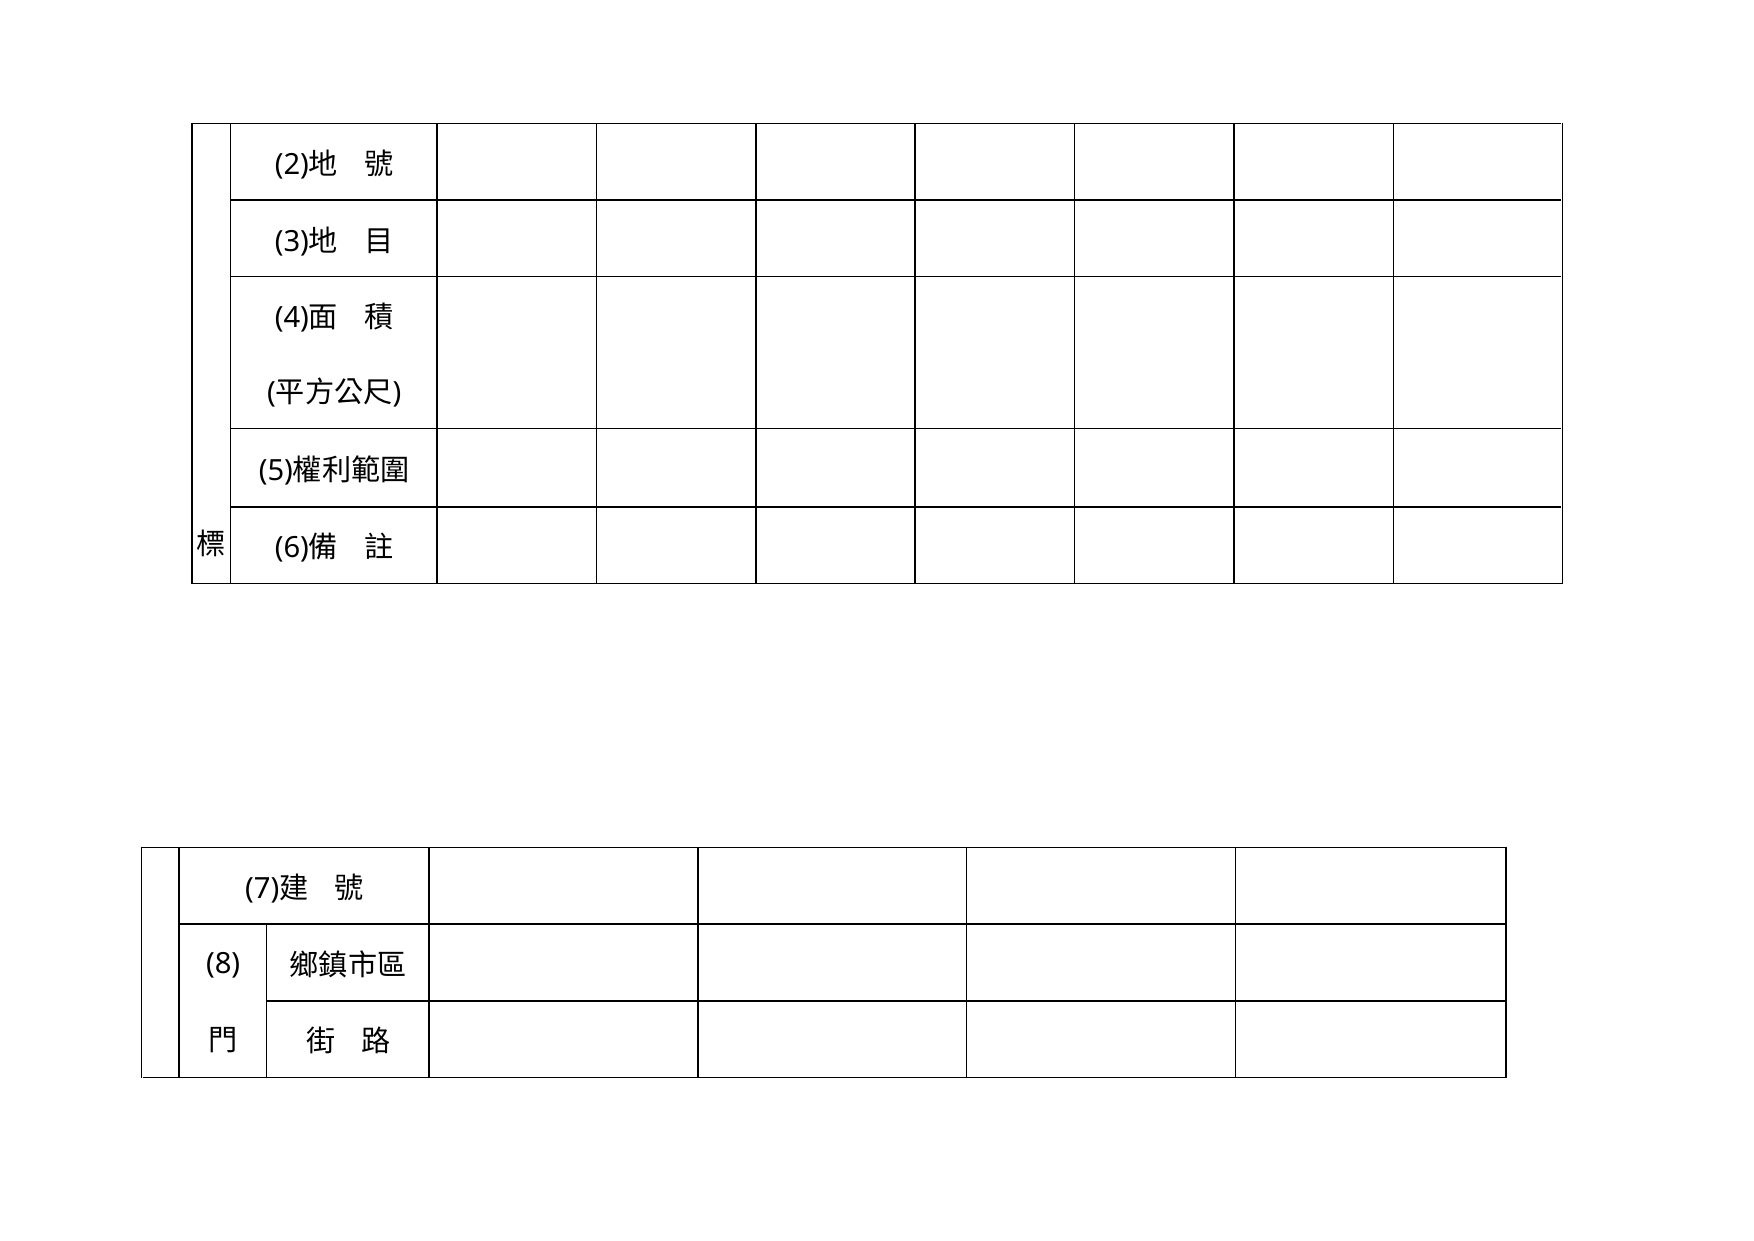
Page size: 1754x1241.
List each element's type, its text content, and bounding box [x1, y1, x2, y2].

table_cell [757, 124, 914, 199]
table_header [1236, 848, 1505, 923]
table_cell [1075, 124, 1233, 199]
table_cell [916, 429, 1074, 506]
table_cell [916, 277, 1074, 427]
table_cell [1235, 124, 1393, 199]
table_cell [438, 508, 596, 583]
table_cell [967, 925, 1235, 1000]
table_cell [1235, 277, 1393, 427]
table_cell [916, 508, 1074, 583]
table_cell [1236, 1002, 1505, 1076]
table_cell [757, 277, 914, 427]
table_cell (6)備 註 [231, 508, 436, 583]
table_cell [757, 508, 914, 583]
table_cell [1394, 506, 1562, 583]
table_cell (8) 門 牌 [180, 925, 266, 1076]
table_cell 街 路 [267, 1002, 428, 1076]
table_cell [597, 124, 755, 199]
table_cell [1394, 276, 1562, 427]
table_header [967, 848, 1235, 923]
table_cell 土 地 標 示 [193, 124, 230, 583]
table_cell [1235, 201, 1393, 276]
table_cell [1075, 429, 1233, 506]
table_cell [1075, 277, 1233, 427]
table_cell [699, 1002, 966, 1076]
table_header (7)建 號 [180, 848, 428, 923]
table_cell [438, 201, 596, 276]
table_cell [757, 429, 914, 506]
table_cell [597, 508, 755, 583]
table_header [430, 848, 697, 923]
table_cell [916, 201, 1074, 276]
table_cell [1235, 429, 1393, 506]
table_cell [757, 201, 914, 276]
table_cell [1075, 508, 1233, 583]
table_cell [1075, 201, 1233, 276]
table_cell 鄉鎮市區 [267, 925, 428, 1000]
table_cell [1235, 508, 1393, 583]
table_cell [1394, 199, 1562, 276]
table_cell [597, 277, 755, 427]
table_cell [438, 429, 596, 506]
table_cell [1236, 925, 1505, 1000]
table_cell (2)地 號 [231, 124, 436, 199]
table_header [699, 848, 966, 923]
table_cell [916, 124, 1074, 199]
table_cell (5)權利範圍 [231, 429, 436, 506]
table_cell [699, 925, 966, 1000]
table_cell (3)地 目 [231, 201, 436, 276]
table_cell [430, 1002, 697, 1076]
table_cell (4)面 積 (平方公尺) [231, 277, 436, 427]
table_cell [967, 1002, 1235, 1076]
table_cell [430, 925, 697, 1000]
table_header [142, 848, 178, 1076]
table_cell [597, 201, 755, 276]
table_cell [1394, 123, 1562, 199]
table_cell [1394, 428, 1562, 506]
table_cell [438, 124, 596, 199]
table_cell [438, 277, 596, 427]
table_cell [597, 429, 755, 506]
